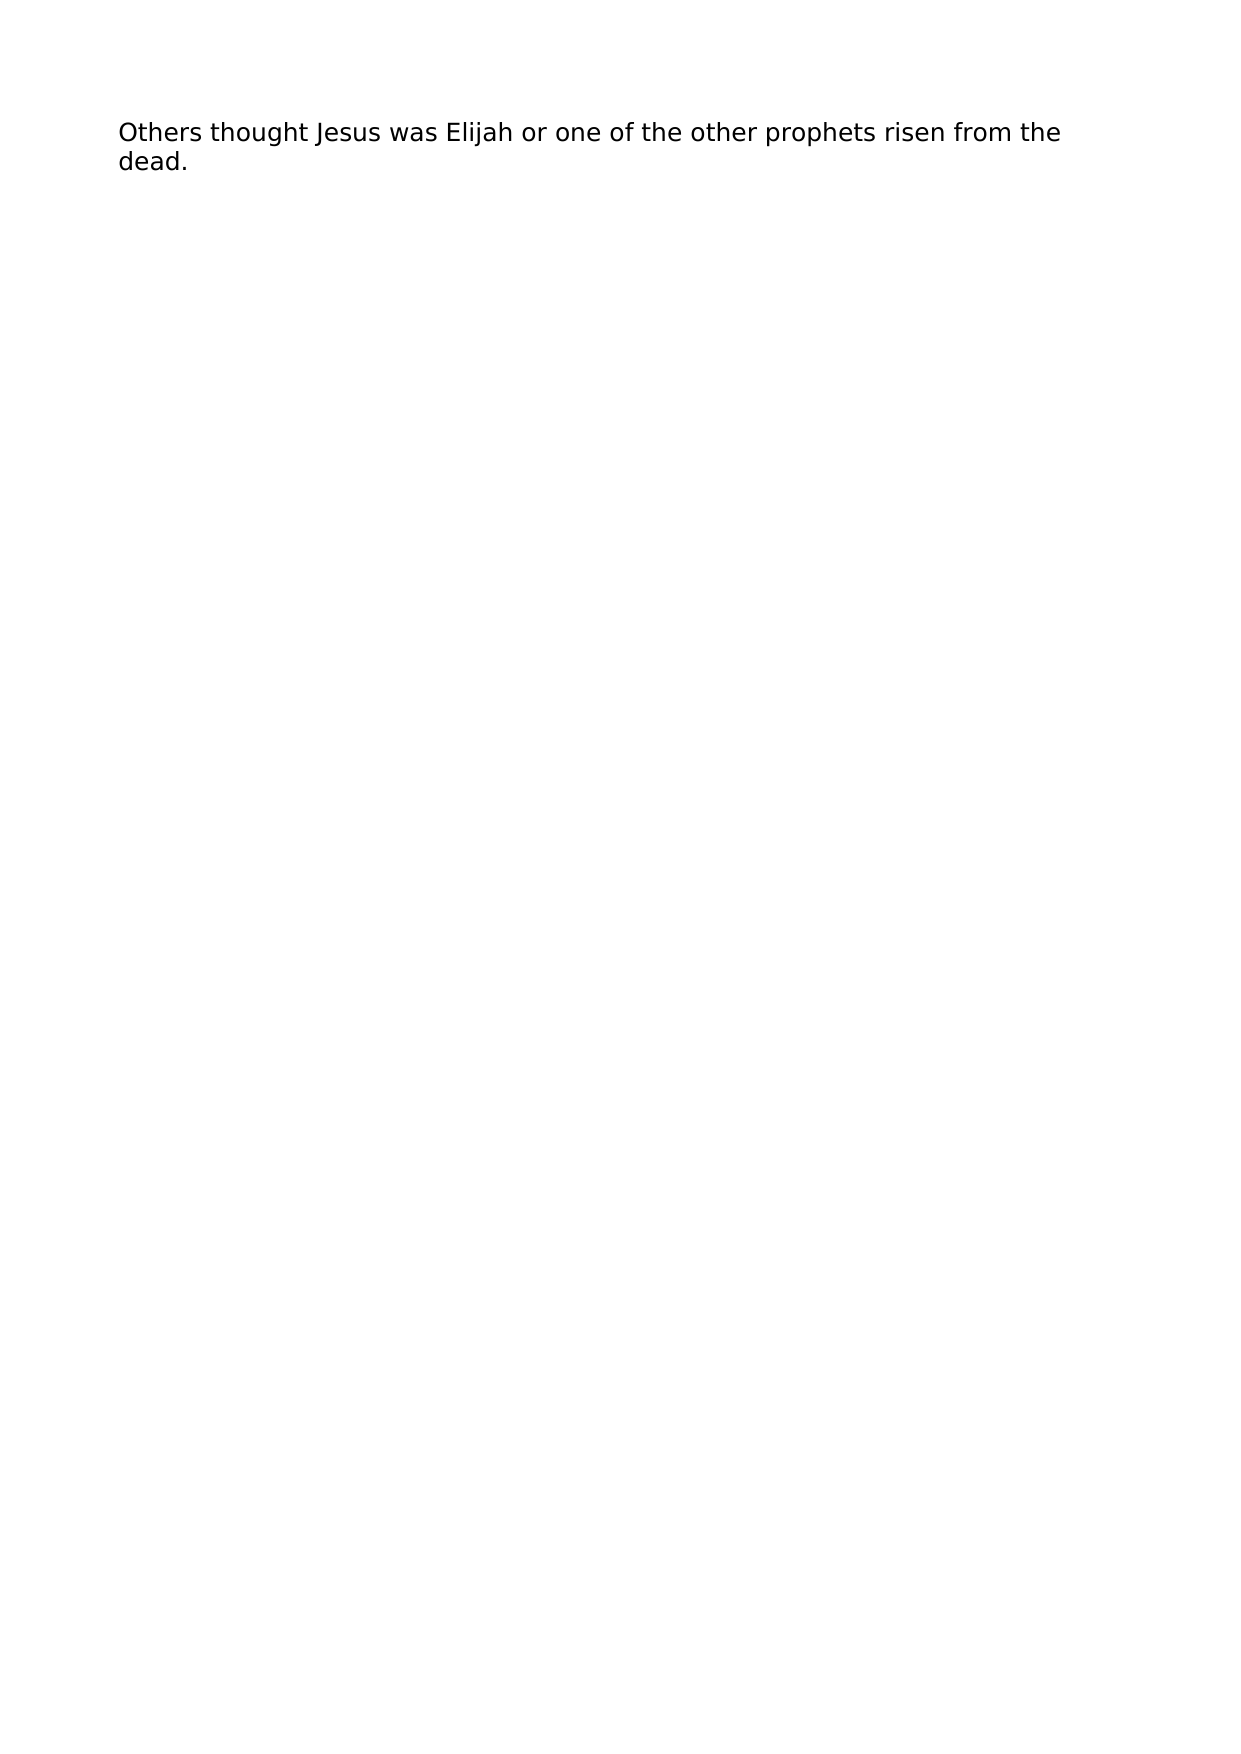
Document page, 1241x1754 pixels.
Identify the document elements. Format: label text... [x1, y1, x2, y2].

text Others thought Jesus was Elijah or one of the other prophets risen from the dead. [118, 118, 1122, 176]
